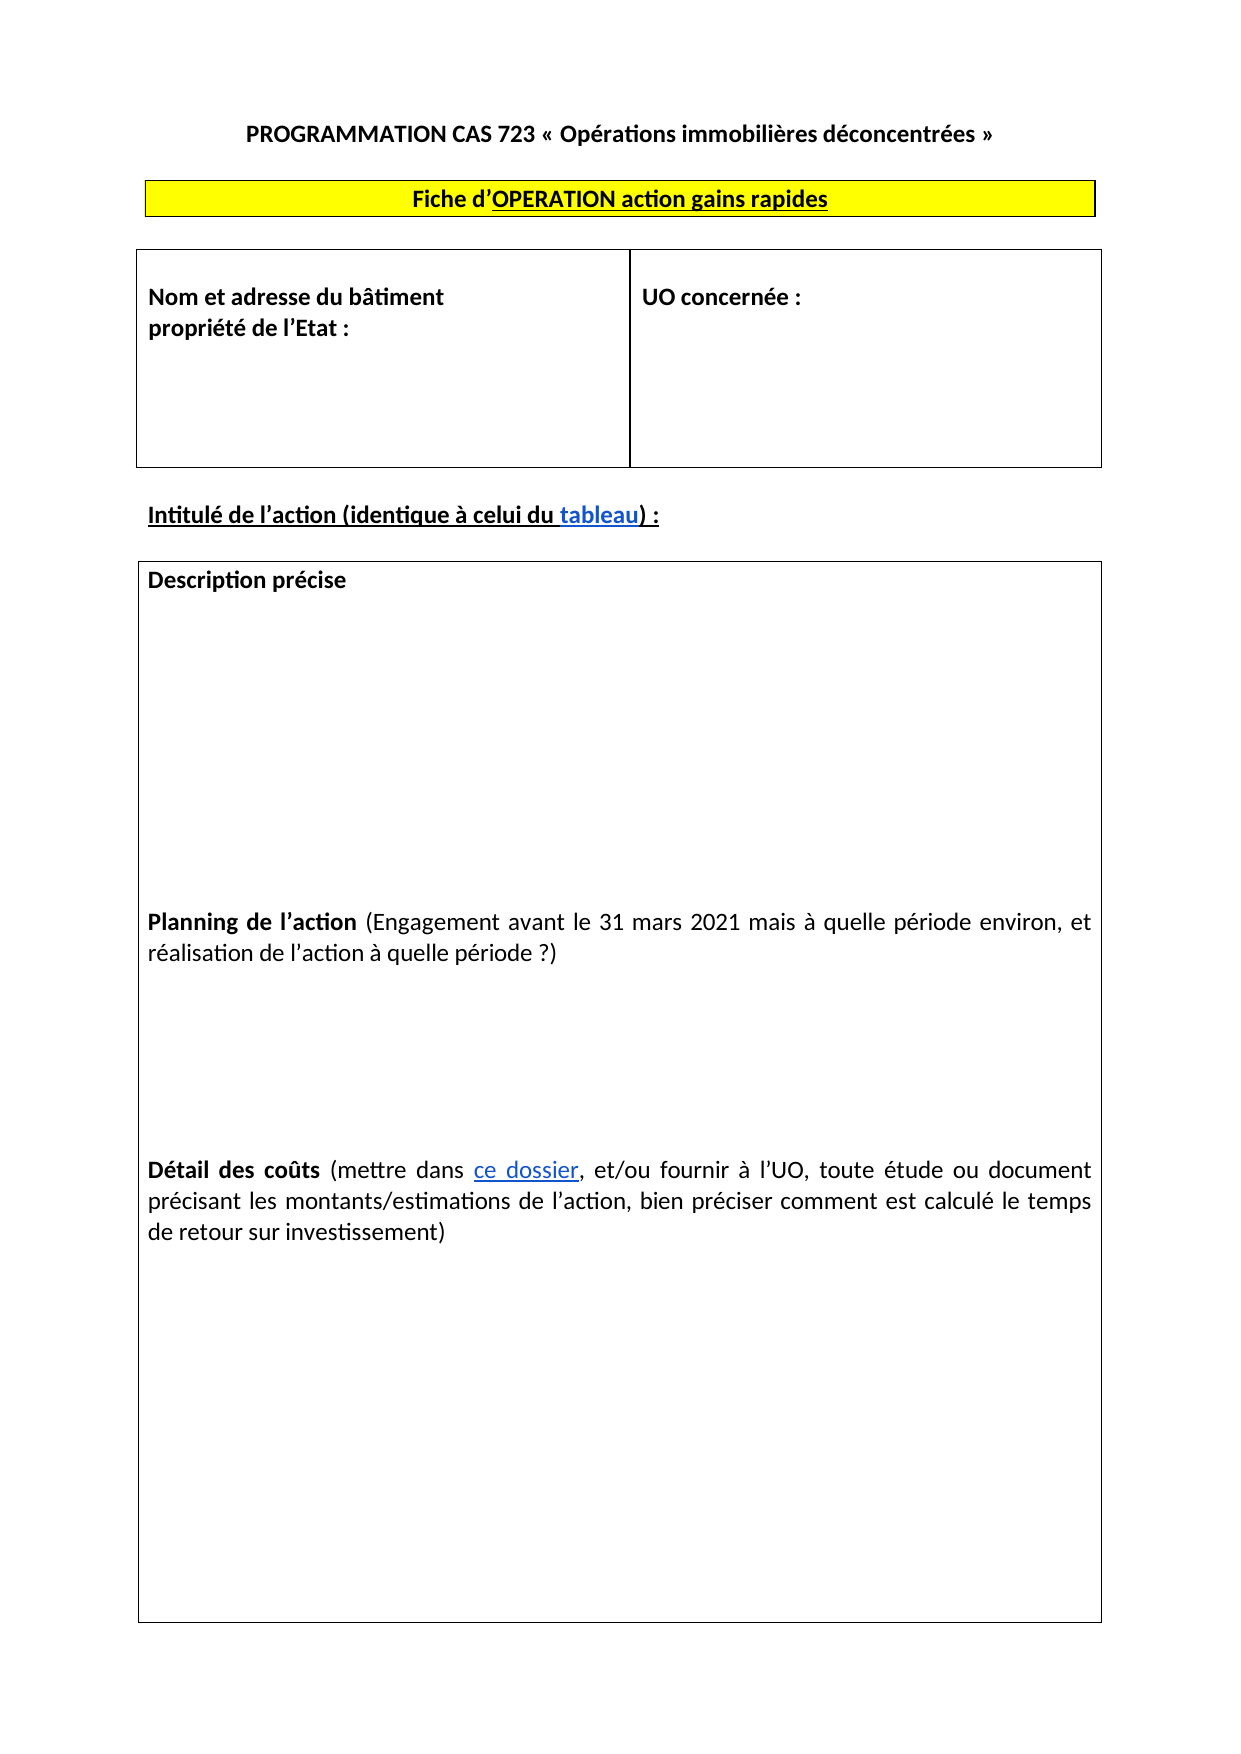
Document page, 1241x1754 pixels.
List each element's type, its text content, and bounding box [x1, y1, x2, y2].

text PROGRAMMATION CAS 723 « Opérations immobilières déconcentrées » [148, 118, 1092, 149]
text Description précise [139, 562, 1101, 595]
text Intitulé de l’action (identique à celui du tableau) : [148, 499, 1092, 530]
text Détail des coûts (mettre dans ce dossier, et/ou fournir à l’UO, toute étude ou document précisant les montants/estimations de l’action, bien préciser comment est calculé le temps de retour sur investissement) [148, 1154, 1092, 1247]
table_header UO concernée : [631, 250, 1101, 467]
text Fiche d’OPERATION action gains rapides [146, 181, 1094, 216]
table_header Nom et adresse du bâtiment propriété de l’Etat : [137, 250, 629, 467]
text Planning de l’action (Engagement avant le 31 mars 2021 mais à quelle période environ, et réalisation de l’action à quelle période ?) [148, 906, 1092, 968]
